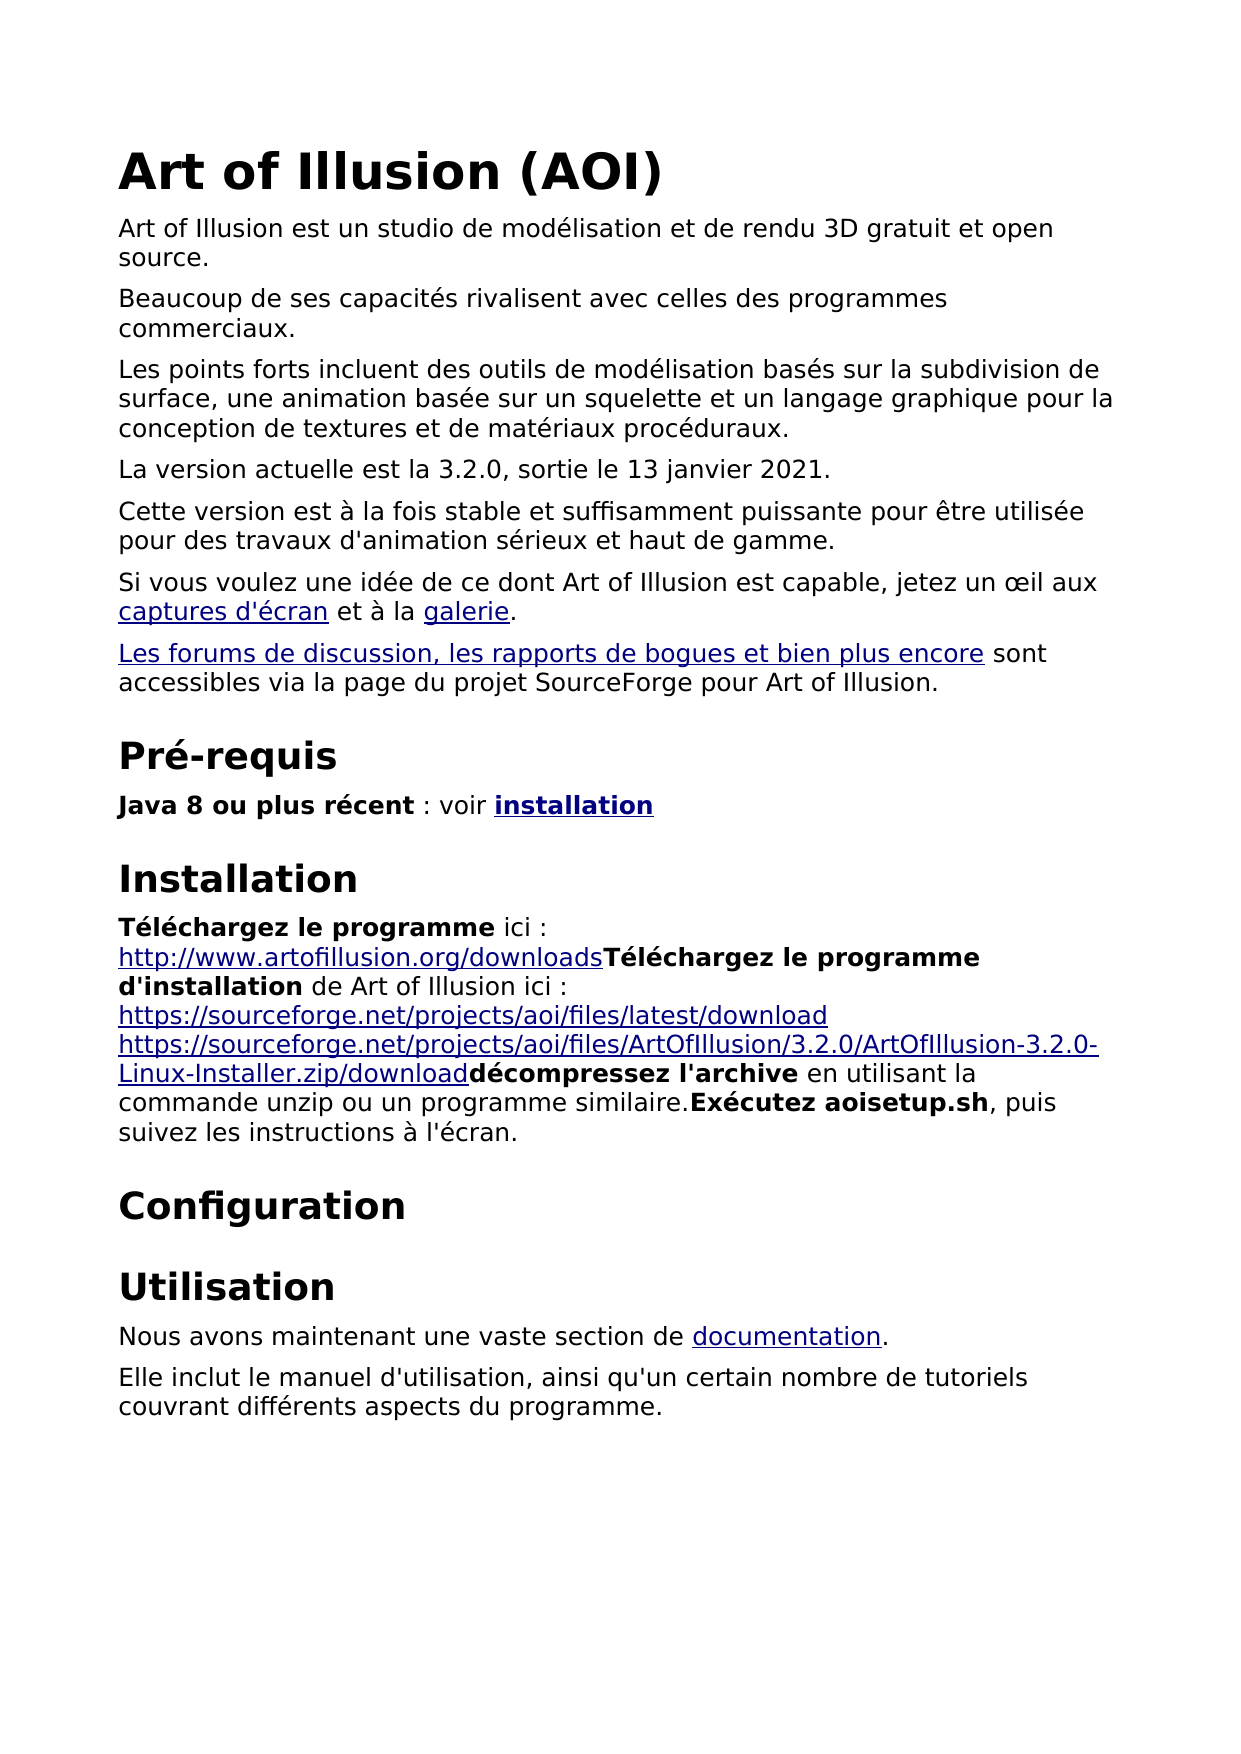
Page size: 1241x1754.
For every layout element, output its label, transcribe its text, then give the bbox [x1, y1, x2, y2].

text Téléchargez le programme ici : http://www.artofillusion.org/downloadsTéléchargez le programme d'installation de Art of Illusion ici : https://sourceforge.net/projects/aoi/files/latest/download https://sourceforge.net/projects/aoi/files/ArtOfIllusion/3.2.0/ArtOfIllusion-3.2.0-Linux-Installer.zip/downloaddécompressez l'archive en utilisant la commande unzip ou un programme similaire.Exécutez aoisetup.sh, puis suivez les instructions à l'écran. [118, 914, 1122, 1147]
text Nous avons maintenant une vaste section de documentation. [118, 1322, 1122, 1351]
text Si vous voulez une idée de ce dont Art of Illusion est capable, jetez un œil aux captures d'écran et à la galerie. [118, 568, 1122, 626]
text Les points forts incluent des outils de modélisation basés sur la subdivision de surface, une animation basée sur un squelette et un langage graphique pour la conception de textures et de matériaux procéduraux. [118, 356, 1122, 443]
text Beaucoup de ses capacités rivalisent avec celles des programmes commerciaux. [118, 285, 1122, 343]
text Cette version est à la fois stable et suffisamment puissante pour être utilisée pour des travaux d'animation sérieux et haut de gamme. [118, 497, 1122, 556]
subtitle Configuration [118, 1184, 1122, 1228]
text La version actuelle est la 3.2.0, sortie le 13 janvier 2021. [118, 456, 1122, 485]
subtitle Installation [118, 857, 1122, 901]
text Java 8 ou plus récent : voir installation [118, 791, 1122, 820]
text Elle inclut le manuel d'utilisation, ainsi qu'un certain nombre de tutoriels couvrant différents aspects du programme. [118, 1363, 1122, 1422]
text Art of Illusion est un studio de modélisation et de rendu 3D gratuit et open source. [118, 214, 1122, 272]
subtitle Pré-requis [118, 735, 1122, 778]
subtitle Utilisation [118, 1266, 1122, 1309]
text Les forums de discussion, les rapports de bogues et bien plus encore sont accessibles via la page du projet SourceForge pour Art of Illusion. [118, 639, 1122, 697]
subtitle Art of Illusion (AOI) [118, 143, 1122, 201]
